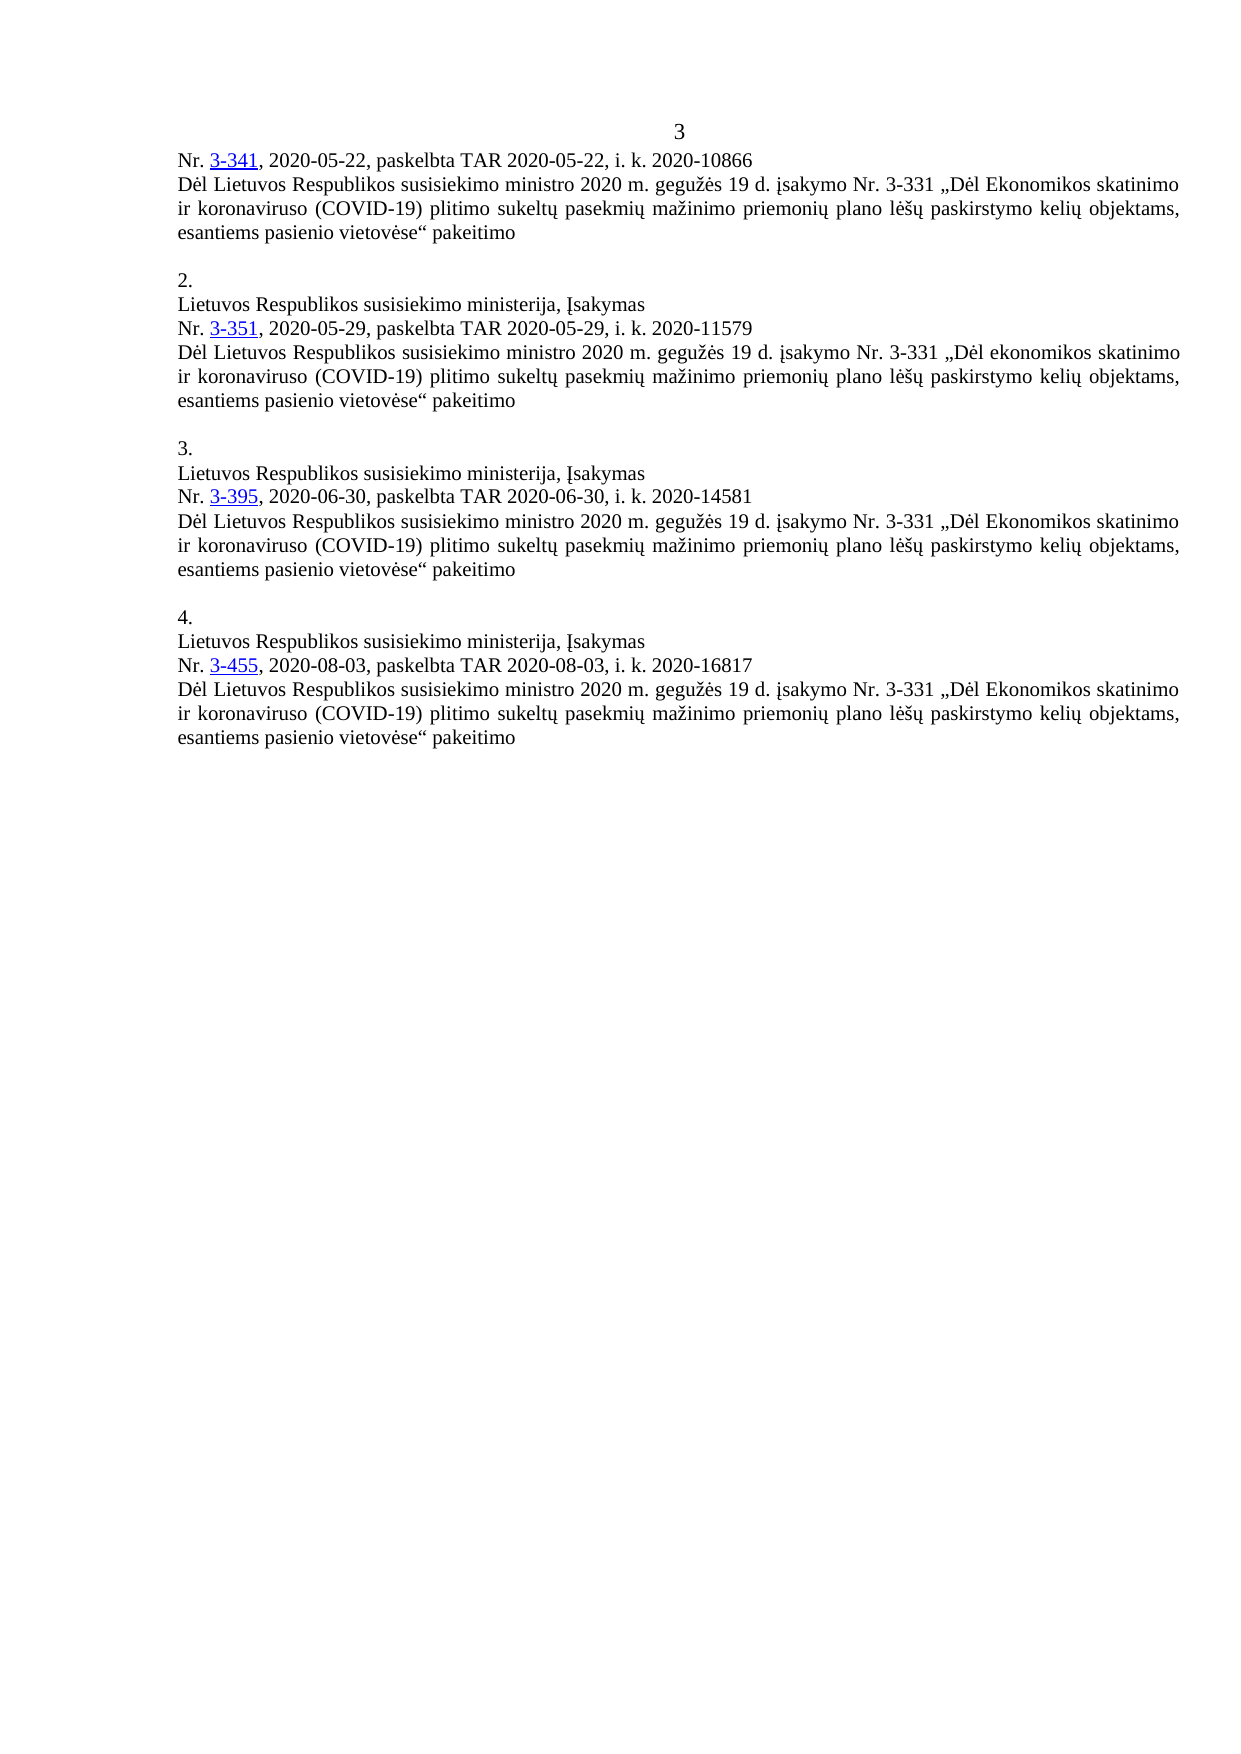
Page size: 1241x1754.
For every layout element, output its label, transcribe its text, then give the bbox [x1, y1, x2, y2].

text Nr. 3-351, 2020-05-29, paskelbta TAR 2020-05-29, i. k. 2020-11579 [177, 316, 1181, 340]
text Dėl Lietuvos Respublikos susisiekimo ministro 2020 m. gegužės 19 d. įsakymo Nr. 3-331 „Dėl Ekonomikos skatinimo ir koronaviruso (COVID-19) plitimo sukeltų pasekmių mažinimo priemonių plano lėšų paskirstymo kelių objektams, esantiems pasienio vietovėse“ pakeitimo [177, 677, 1181, 749]
text Nr. 3-341, 2020-05-22, paskelbta TAR 2020-05-22, i. k. 2020-10866 [177, 148, 1181, 172]
text 4. [177, 605, 1181, 629]
text 3. [177, 436, 1181, 460]
text Dėl Lietuvos Respublikos susisiekimo ministro 2020 m. gegužės 19 d. įsakymo Nr. 3-331 „Dėl Ekonomikos skatinimo ir koronaviruso (COVID-19) plitimo sukeltų pasekmių mažinimo priemonių plano lėšų paskirstymo kelių objektams, esantiems pasienio vietovėse“ pakeitimo [177, 508, 1181, 581]
text Lietuvos Respublikos susisiekimo ministerija, Įsakymas [177, 292, 1181, 316]
text Nr. 3-395, 2020-06-30, paskelbta TAR 2020-06-30, i. k. 2020-14581 [177, 484, 1181, 508]
text Lietuvos Respublikos susisiekimo ministerija, Įsakymas [177, 460, 1181, 484]
text 2. [177, 268, 1181, 292]
text Dėl Lietuvos Respublikos susisiekimo ministro 2020 m. gegužės 19 d. įsakymo Nr. 3-331 „Dėl Ekonomikos skatinimo ir koronaviruso (COVID-19) plitimo sukeltų pasekmių mažinimo priemonių plano lėšų paskirstymo kelių objektams, esantiems pasienio vietovėse“ pakeitimo [177, 172, 1181, 244]
text Nr. 3-455, 2020-08-03, paskelbta TAR 2020-08-03, i. k. 2020-16817 [177, 653, 1181, 677]
text Dėl Lietuvos Respublikos susisiekimo ministro 2020 m. gegužės 19 d. įsakymo Nr. 3-331 „Dėl ekonomikos skatinimo ir koronaviruso (COVID-19) plitimo sukeltų pasekmių mažinimo priemonių plano lėšų paskirstymo kelių objektams, esantiems pasienio vietovėse“ pakeitimo [177, 340, 1181, 412]
text Lietuvos Respublikos susisiekimo ministerija, Įsakymas [177, 629, 1181, 653]
